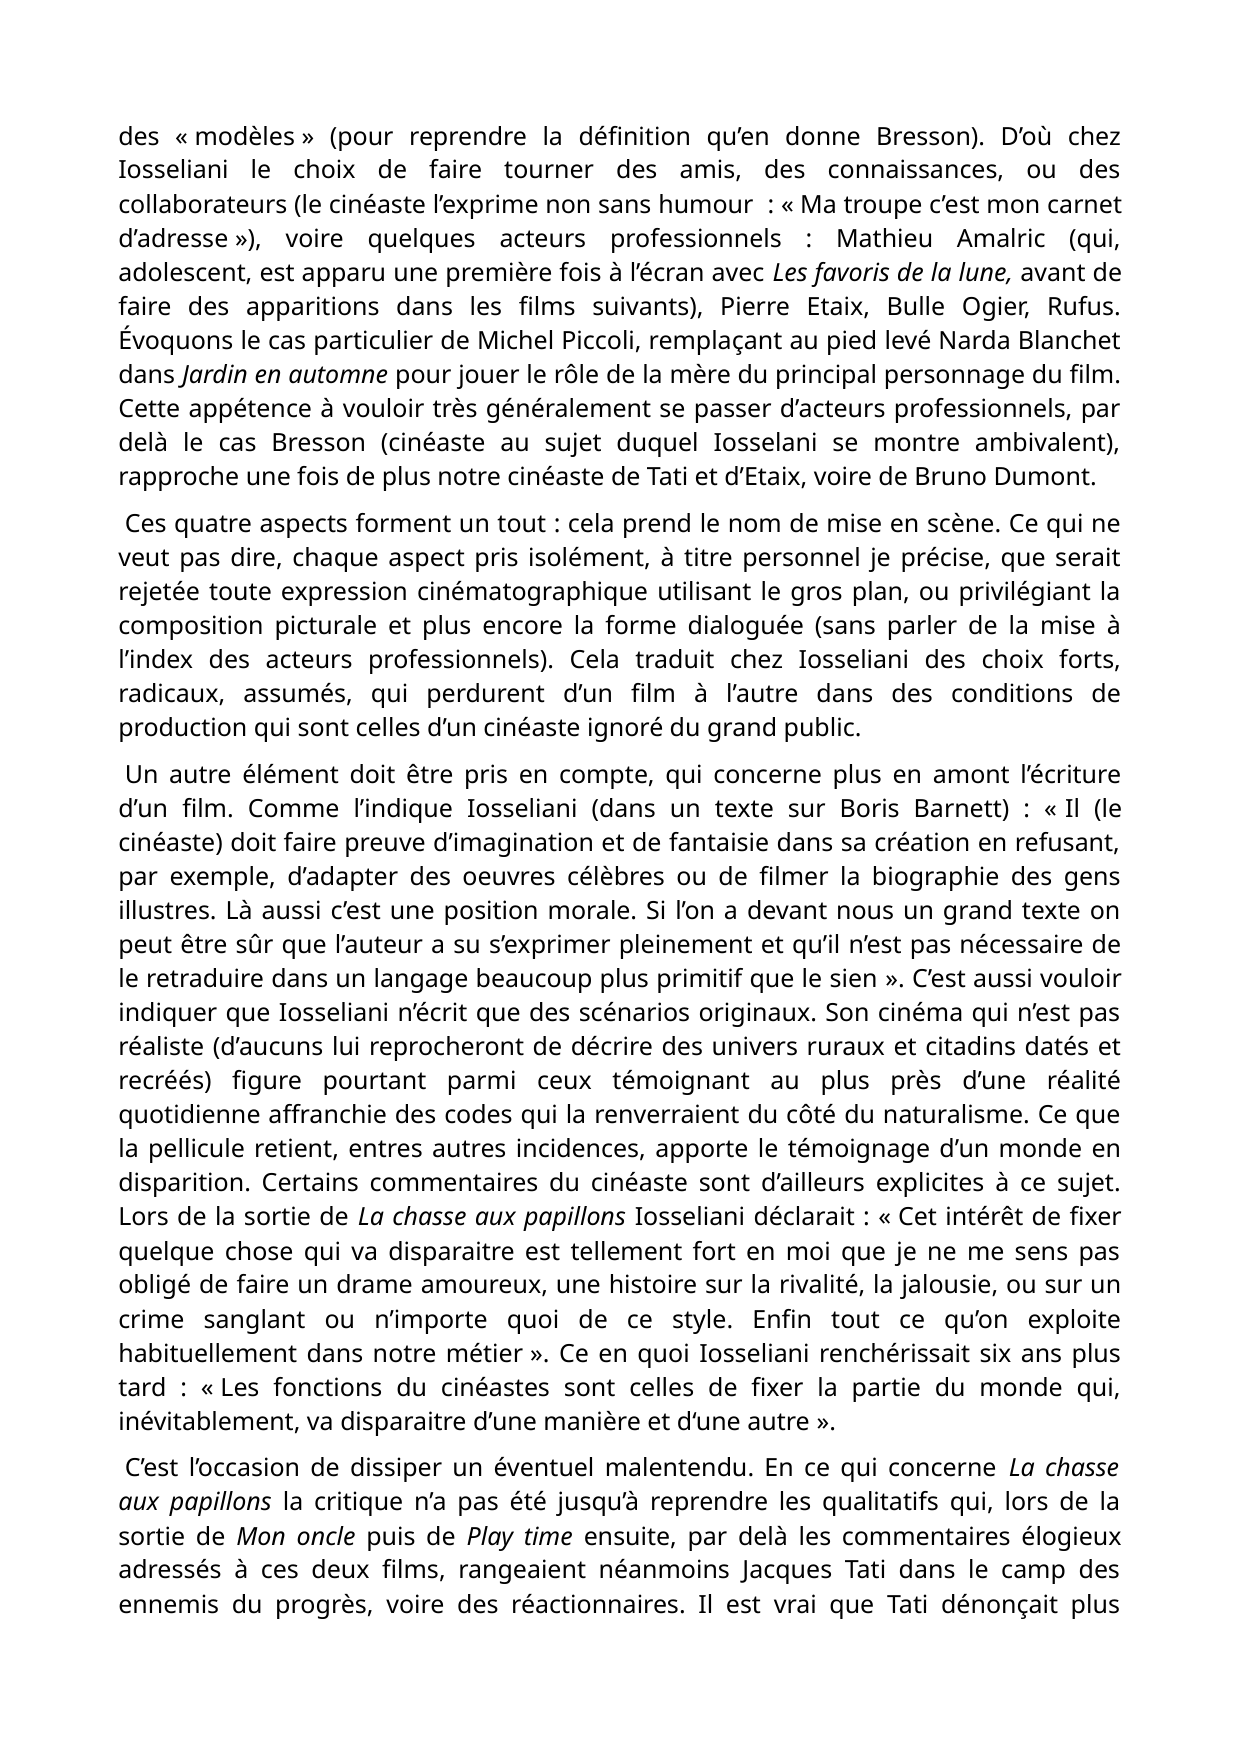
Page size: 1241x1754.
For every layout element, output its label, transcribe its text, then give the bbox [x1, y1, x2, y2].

text Un autre élément doit être pris en compte, qui concerne plus en amont l’écriture d’un film. Comme l’indique Iosseliani (dans un texte sur Boris Barnett) : « Il (le cinéaste) doit faire preuve d’imagination et de fantaisie dans sa création en refusant, par exemple, d’adapter des oeuvres célèbres ou de filmer la biographie des gens illustres. Là aussi c’est une position morale. Si l’on a devant nous un grand texte on peut être sûr que l’auteur a su s’exprimer pleinement et qu’il n’est pas nécessaire de le retraduire dans un langage beaucoup plus primitif que le sien ». C’est aussi vouloir indiquer que Iosseliani n’écrit que des scénarios originaux. Son cinéma qui n’est pas réaliste (d’aucuns lui reprocheront de décrire des univers ruraux et citadins datés et recréés) figure pourtant parmi ceux témoignant au plus près d’une réalité quotidienne affranchie des codes qui la renverraient du côté du naturalisme. Ce que la pellicule retient, entres autres incidences, apporte le témoignage d’un monde en disparition. Certains commentaires du cinéaste sont d’ailleurs explicites à ce sujet. Lors de la sortie de La chasse aux papillons Iosseliani déclarait : « Cet intérêt de fixer quelque chose qui va disparaitre est tellement fort en moi que je ne me sens pas obligé de faire un drame amoureux, une histoire sur la rivalité, la jalousie, ou sur un crime sanglant ou n’importe quoi de ce style. Enfin tout ce qu’on exploite habituellement dans notre métier ». Ce en quoi Iosseliani renchérissait six ans plus tard : « Les fonctions du cinéastes sont celles de fixer la partie du monde qui, inévitablement, va disparaitre d’une manière et d‘une autre ». [118, 756, 1122, 1437]
text Ces quatre aspects forment un tout : cela prend le nom de mise en scène. Ce qui ne veut pas dire, chaque aspect pris isolément, à titre personnel je précise, que serait rejetée toute expression cinématographique utilisant le gros plan, ou privilégiant la composition picturale et plus encore la forme dialoguée (sans parler de la mise à l’index des acteurs professionnels). Cela traduit chez Iosseliani des choix forts, radicaux, assumés, qui perdurent d’un film à l’autre dans des conditions de production qui sont celles d’un cinéaste ignoré du grand public. [118, 505, 1122, 744]
text des « modèles » (pour reprendre la définition qu’en donne Bresson). D’où chez Iosseliani le choix de faire tourner des amis, des connaissances, ou des collaborateurs (le cinéaste l’exprime non sans humour : « Ma troupe c’est mon carnet d’adresse »), voire quelques acteurs professionnels : Mathieu Amalric (qui, adolescent, est apparu une première fois à l’écran avec Les favoris de la lune, avant de faire des apparitions dans les films suivants), Pierre Etaix, Bulle Ogier, Rufus. Évoquons le cas particulier de Michel Piccoli, remplaçant au pied levé Narda Blanchet dans Jardin en automne pour jouer le rôle de la mère du principal personnage du film. Cette appétence à vouloir très généralement se passer d’acteurs professionnels, par delà le cas Bresson (cinéaste au sujet duquel Iosselani se montre ambivalent), rapproche une fois de plus notre cinéaste de Tati et d’Etaix, voire de Bruno Dumont. [118, 118, 1122, 493]
text C’est l’occasion de dissiper un éventuel malentendu. En ce qui concerne La chasse aux papillons la critique n’a pas été jusqu’à reprendre les qualitatifs qui, lors de la sortie de Mon oncle puis de Play time ensuite, par delà les commentaires élogieux adressés à ces deux films, rangeaient néanmoins Jacques Tati dans le camp des ennemis du progrès, voire des réactionnaires. Il est vrai que Tati dénonçait plus [118, 1450, 1122, 1620]
